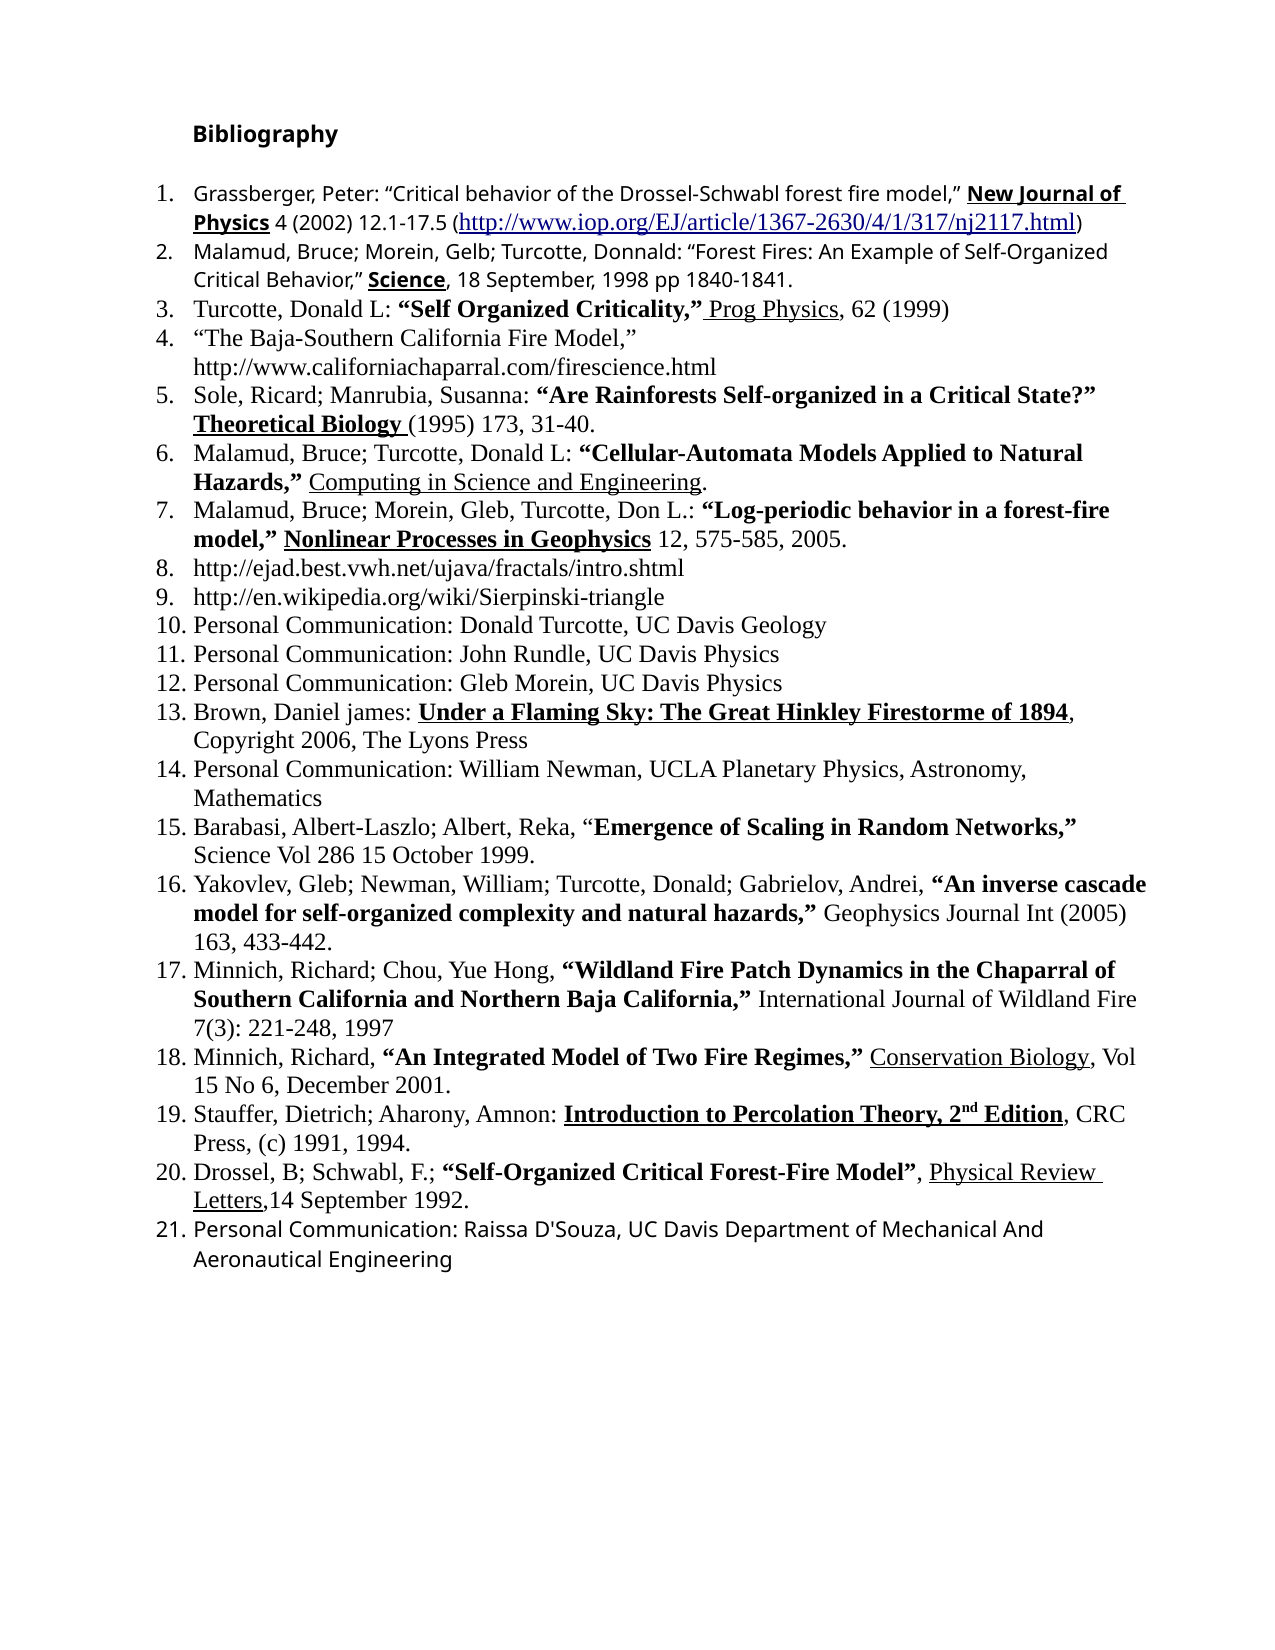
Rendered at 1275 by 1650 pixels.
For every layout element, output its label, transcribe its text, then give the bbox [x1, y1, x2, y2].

list Yakovlev, Gleb; Newman, William; Turcotte, Donald; Gabrielov, Andrei, “An inverse cascade model for self-organized complexity and natural hazards,” Geophysics Journal Int (2005) 163, 433-442. [156, 869, 1157, 955]
list Barabasi, Albert-Laszlo; Albert, Reka, “Emergence of Scaling in Random Networks,” Science Vol 286 15 October 1999. [156, 812, 1157, 869]
list http://ejad.best.vwh.net/ujava/fractals/intro.shtml [156, 553, 1157, 582]
list Minnich, Richard; Chou, Yue Hong, “Wildland Fire Patch Dynamics in the Chaparral of Southern California and Northern Baja California,” International Journal of Wildland Fire 7(3): 221-248, 1997 [156, 955, 1157, 1042]
list Malamud, Bruce; Morein, Gelb; Turcotte, Donnald: “Forest Fires: An Example of Self-Organized Critical Behavior,” Science, 18 September, 1998 pp 1840-1841. [156, 237, 1157, 294]
list Turcotte, Donald L: “Self Organized Criticality,” Prog Physics, 62 (1999)‏ [156, 294, 1157, 323]
list Brown, Daniel james: Under a Flaming Sky: The Great Hinkley Firestorme of 1894, Copyright 2006, The Lyons Press [156, 697, 1157, 754]
list Personal Communication: Donald Turcotte, UC Davis Geology [156, 610, 1157, 639]
list Grassberger, Peter: “Critical behavior of the Drossel-Schwabl forest fire model,” New Journal of Physics 4 (2002) 12.1-17.5 (http://www.iop.org/EJ/article/1367-2630/4/1/317/nj2117.html) [156, 178, 1157, 237]
list Personal Communication: Raissa D'Souza, UC Davis Department of Mechanical And Aeronautical Engineering [156, 1214, 1157, 1274]
list Personal Communication: John Rundle, UC Davis Physics [156, 639, 1157, 668]
text Bibliography [192, 118, 1157, 149]
list Personal Communication: Gleb Morein, UC Davis Physics [156, 668, 1157, 697]
list Minnich, Richard, “An Integrated Model of Two Fire Regimes,” Conservation Biology, Vol 15 No 6, December 2001. [156, 1042, 1157, 1099]
list Personal Communication: William Newman, UCLA Planetary Physics, Astronomy, Mathematics [156, 754, 1157, 812]
list Sole, Ricard; Manrubia, Susanna: “Are Rainforests Self-organized in a Critical State?” Theoretical Biology (1995) 173, 31-40. [156, 380, 1157, 438]
list Stauffer, Dietrich; Aharony, Amnon: Introduction to Percolation Theory, 2nd Edition, CRC Press, (c) 1991, 1994. [156, 1099, 1157, 1157]
list Drossel, B; Schwabl, F.; “Self-Organized Critical Forest-Fire Model”, Physical Review Letters,14 September 1992. [156, 1157, 1157, 1214]
list “The Baja-Southern California Fire Model,” http://www.californiachaparral.com/firescience.html [156, 323, 1157, 380]
list http://en.wikipedia.org/wiki/Sierpinski-triangle [156, 582, 1157, 610]
list Malamud, Bruce; Turcotte, Donald L: “Cellular-Automata Models Applied to Natural Hazards,” Computing in Science and Engineering. [156, 438, 1157, 495]
list Malamud, Bruce; Morein, Gleb, Turcotte, Don L.: “Log-periodic behavior in a forest-fire model,” Nonlinear Processes in Geophysics 12, 575-585, 2005. [156, 495, 1157, 553]
